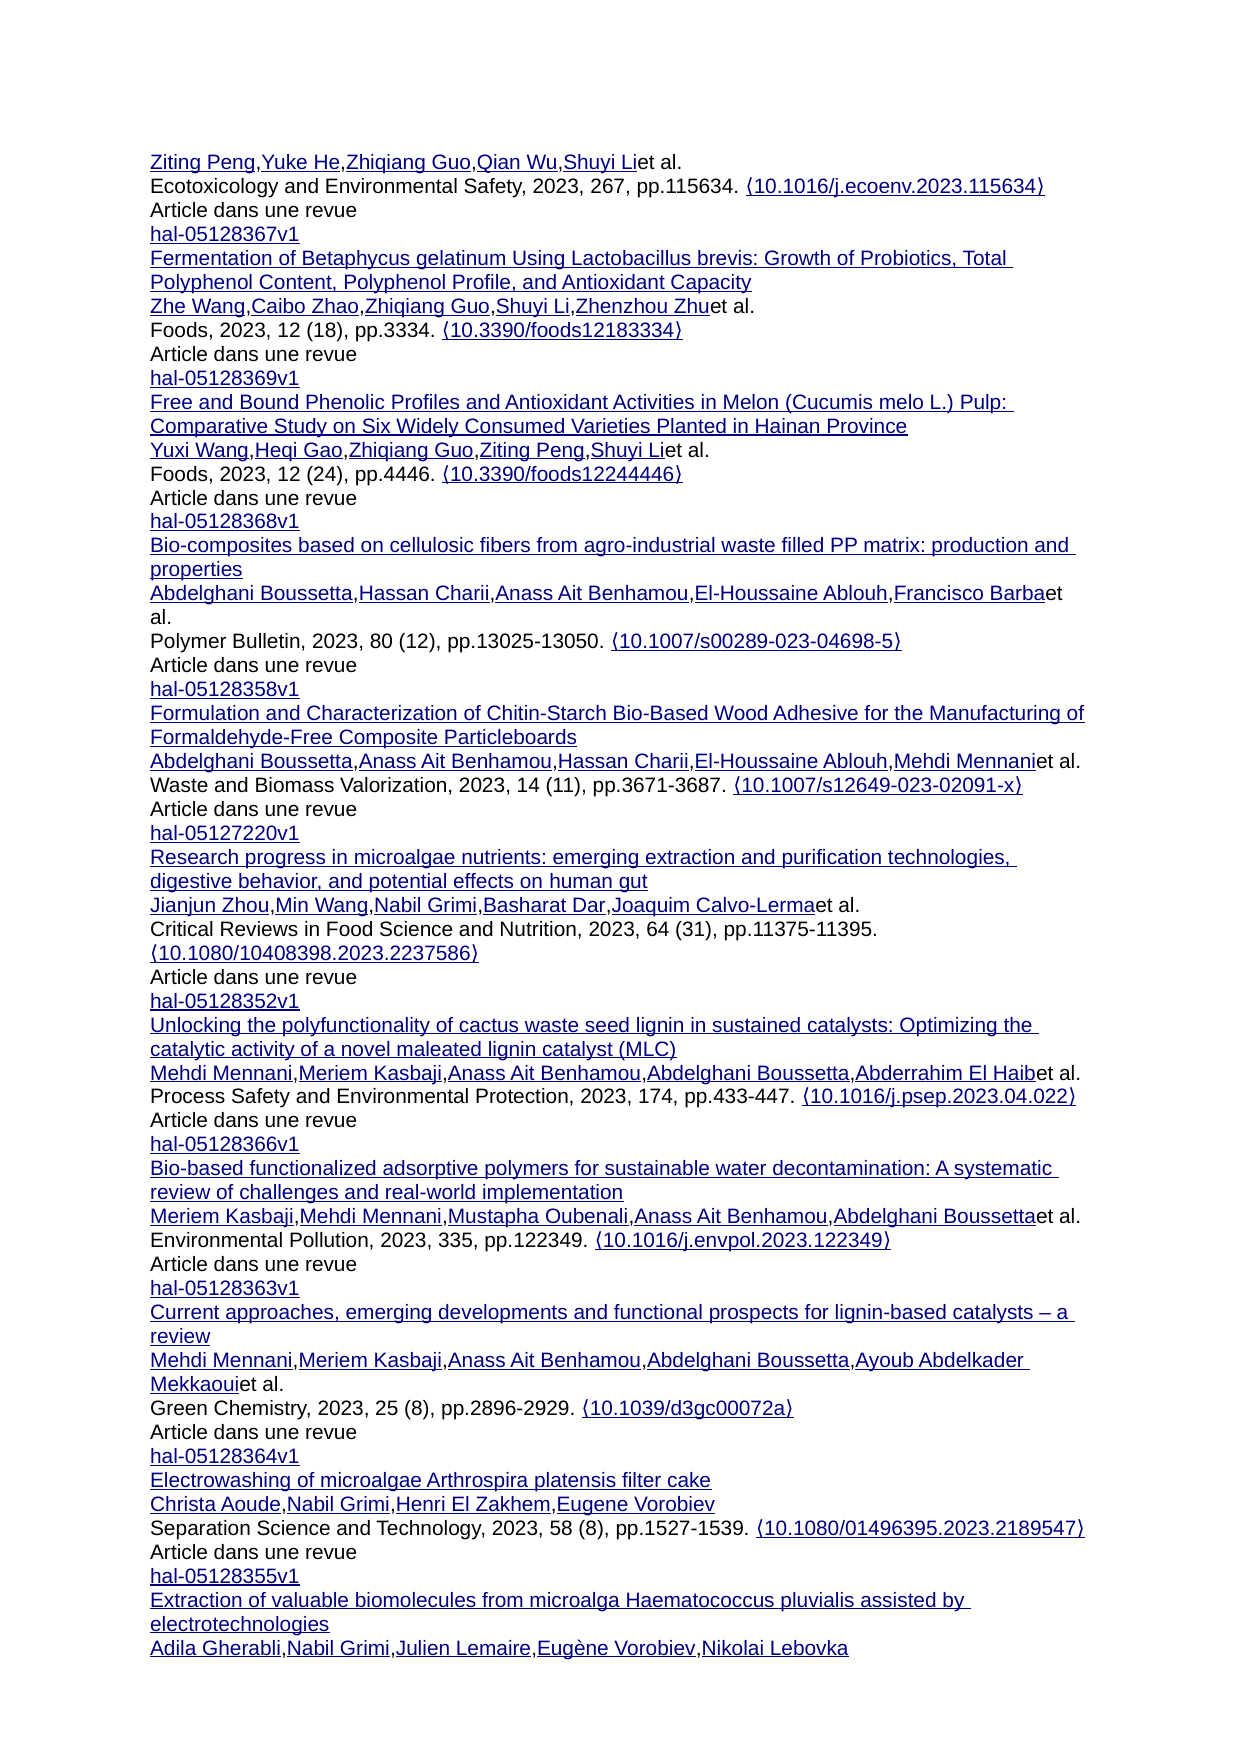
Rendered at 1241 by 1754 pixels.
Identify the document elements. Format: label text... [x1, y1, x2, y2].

table_cell Formulation and Characterization of Chitin-Starch Bio-Based Wood Adhesive for the Manufacturing of Formaldehyde-Free Composite Particleboards Abdelghani Boussetta,Anass Ait Benhamou,Hassan Charii,El-Houssaine Ablouh,Mehdi Mennaniet al. Waste and Biomass Valorization, 2023, 14 (11), pp.3671-3687. ⟨10.1007/s12649-023-02091-x⟩ Article dans une revue hal-05127220v1 [150, 701, 1090, 845]
table_cell Bio-based functionalized adsorptive polymers for sustainable water decontamination: A systematic review of challenges and real-world implementation Meriem Kasbaji,Mehdi Mennani,Mustapha Oubenali,Anass Ait Benhamou,Abdelghani Boussettaet al. Environmental Pollution, 2023, 335, pp.122349. ⟨10.1016/j.envpol.2023.122349⟩ Article dans une revue hal-05128363v1 [150, 1156, 1090, 1300]
table_cell Current approaches, emerging developments and functional prospects for lignin-based catalysts – a review Mehdi Mennani,Meriem Kasbaji,Anass Ait Benhamou,Abdelghani Boussetta,Ayoub Abdelkader Mekkaouiet al. Green Chemistry, 2023, 25 (8), pp.2896-2929. ⟨10.1039/d3gc00072a⟩ Article dans une revue hal-05128364v1 [150, 1300, 1090, 1468]
table_cell Bio-composites based on cellulosic fibers from agro-industrial waste filled PP matrix: production and properties Abdelghani Boussetta,Hassan Charii,Anass Ait Benhamou,El-Houssaine Ablouh,Francisco Barbaet al. Polymer Bulletin, 2023, 80 (12), pp.13025-13050. ⟨10.1007/s00289-023-04698-5⟩ Article dans une revue hal-05128358v1 [150, 533, 1090, 701]
table_cell Fermentation of Betaphycus gelatinum Using Lactobacillus brevis: Growth of Probiotics, Total Polyphenol Content, Polyphenol Profile, and Antioxidant Capacity Zhe Wang,Caibo Zhao,Zhiqiang Guo,Shuyi Li,Zhenzhou Zhuet al. Foods, 2023, 12 (18), pp.3334. ⟨10.3390/foods12183334⟩ Article dans une revue hal-05128369v1 [150, 246, 1090, 389]
table_cell Ziting Peng,Yuke He,Zhiqiang Guo,Qian Wu,Shuyi Liet al. Ecotoxicology and Environmental Safety, 2023, 267, pp.115634. ⟨10.1016/j.ecoenv.2023.115634⟩ Article dans une revue hal-05128367v1 [150, 150, 1090, 246]
table_cell Free and Bound Phenolic Profiles and Antioxidant Activities in Melon (Cucumis melo L.) Pulp: Comparative Study on Six Widely Consumed Varieties Planted in Hainan Province Yuxi Wang,Heqi Gao,Zhiqiang Guo,Ziting Peng,Shuyi Liet al. Foods, 2023, 12 (24), pp.4446. ⟨10.3390/foods12244446⟩ Article dans une revue hal-05128368v1 [150, 390, 1090, 533]
table_cell Unlocking the polyfunctionality of cactus waste seed lignin in sustained catalysts: Optimizing the catalytic activity of a novel maleated lignin catalyst (MLC) Mehdi Mennani,Meriem Kasbaji,Anass Ait Benhamou,Abdelghani Boussetta,Abderrahim El Haibet al. Process Safety and Environmental Protection, 2023, 174, pp.433-447. ⟨10.1016/j.psep.2023.04.022⟩ Article dans une revue hal-05128366v1 [150, 1013, 1090, 1156]
table_cell Extraction of valuable biomolecules from microalga Haematococcus pluvialis assisted by electrotechnologies Adila Gherabli,Nabil Grimi,Julien Lemaire,Eugène Vorobiev,Nikolai Lebovka [150, 1588, 1090, 1659]
table_cell Electrowashing of microalgae Arthrospira platensis filter cake Christa Aoude,Nabil Grimi,Henri El Zakhem,Eugene Vorobiev Separation Science and Technology, 2023, 58 (8), pp.1527-1539. ⟨10.1080/01496395.2023.2189547⟩ Article dans une revue hal-05128355v1 [150, 1468, 1090, 1587]
table_cell Research progress in microalgae nutrients: emerging extraction and purification technologies, digestive behavior, and potential effects on human gut Jianjun Zhou,Min Wang,Nabil Grimi,Basharat Dar,Joaquim Calvo-Lermaet al. Critical Reviews in Food Science and Nutrition, 2023, 64 (31), pp.11375-11395. ⟨10.1080/10408398.2023.2237586⟩ Article dans une revue hal-05128352v1 [150, 845, 1090, 1012]
